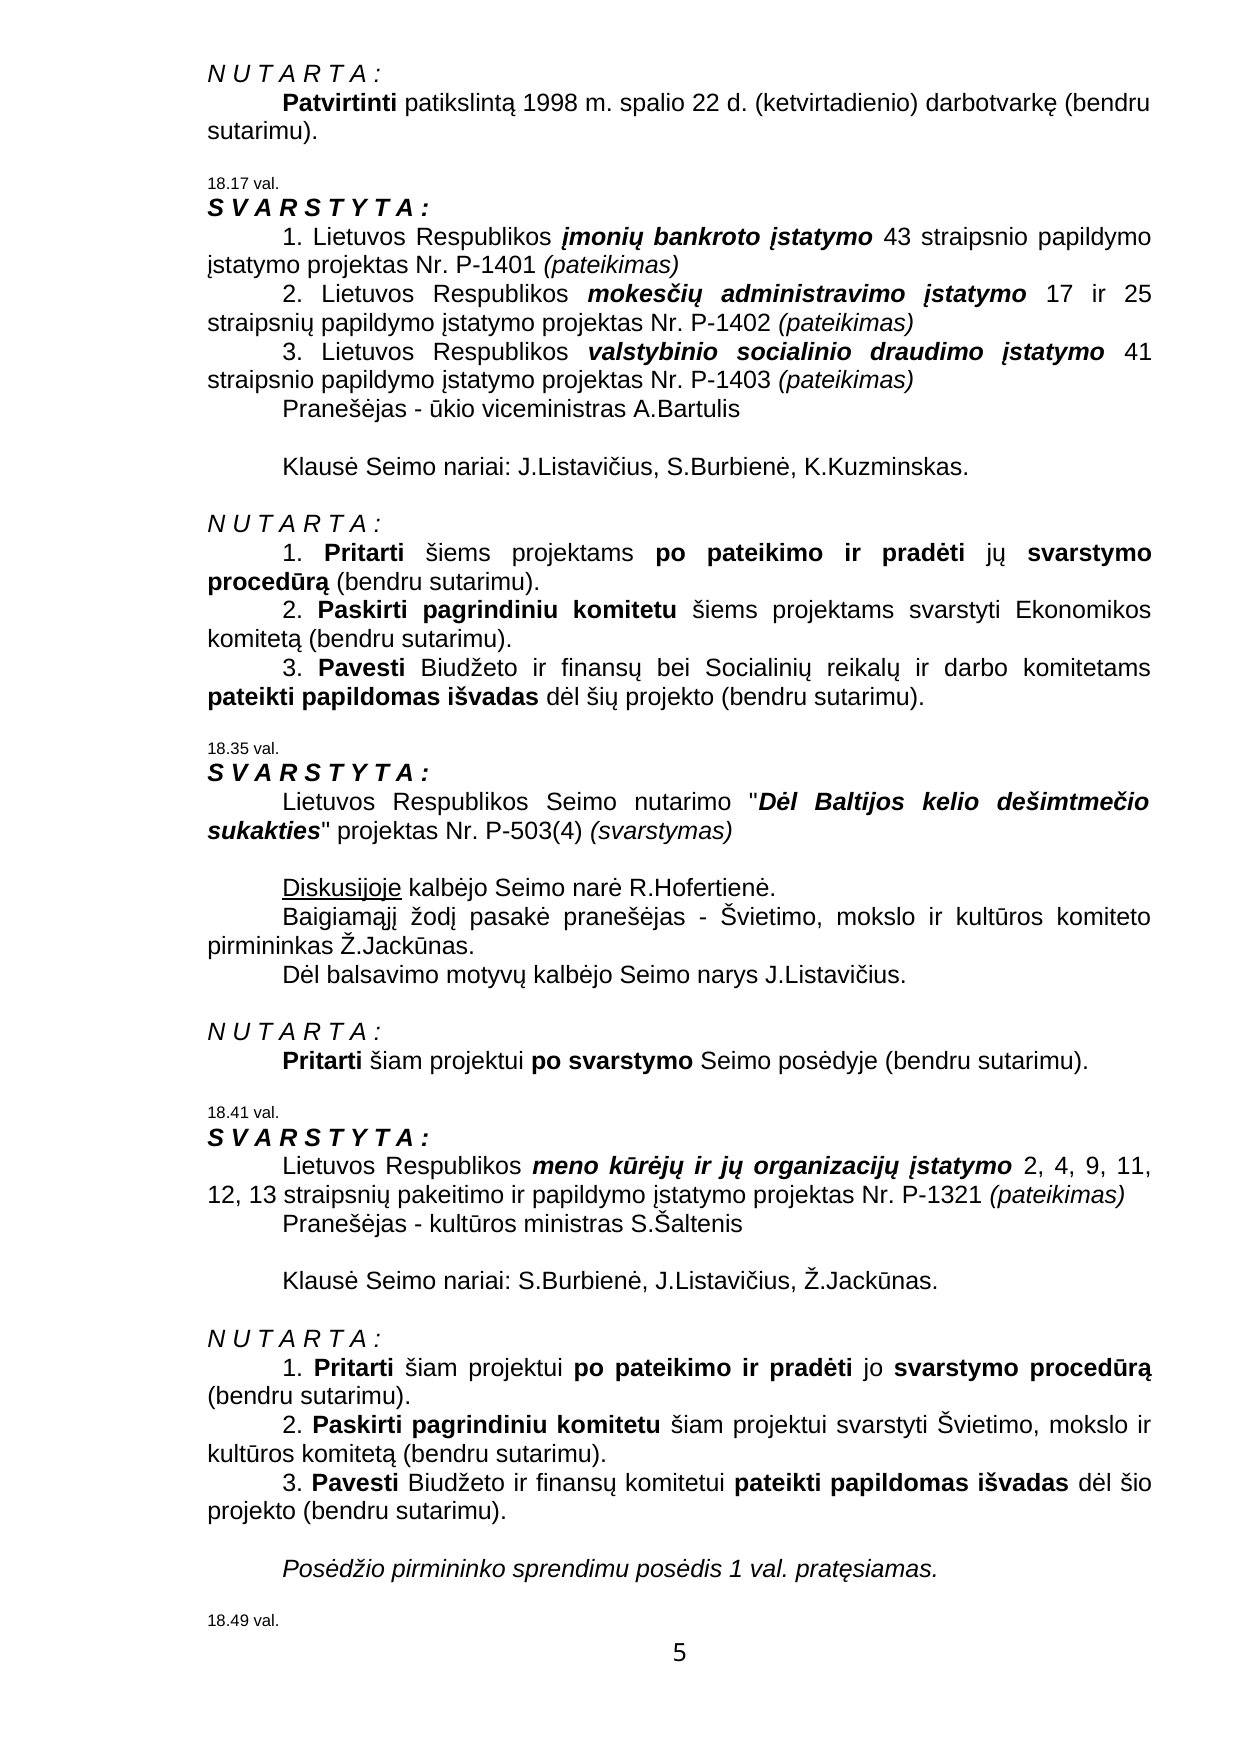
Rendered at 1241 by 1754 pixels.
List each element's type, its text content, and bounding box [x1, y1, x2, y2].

text Pranešėjas - kultūros ministras S.Šaltenis [207, 1209, 1152, 1237]
text N U T A R T A : [207, 1017, 1152, 1046]
text Posėdžio pirmininko sprendimu posėdis 1 val. pratęsiamas. [207, 1554, 1152, 1582]
text 18.41 val. [207, 1103, 1152, 1122]
text 2. Lietuvos Respublikos mokesčių administravimo įstatymo 17 ir 25 straipsnių papildymo įstatymo projektas Nr. P-1402 (pateikimas) [207, 279, 1152, 337]
text 1. Lietuvos Respublikos įmonių bankroto įstatymo 43 straipsnio papildymo įstatymo projektas Nr. P-1401 (pateikimas) [207, 222, 1152, 279]
text Klausė Seimo nariai: S.Burbienė, J.Listavičius, Ž.Jackūnas. [207, 1266, 1152, 1295]
text N U T A R T A : [207, 59, 1152, 87]
text 18.49 val. [207, 1611, 1152, 1630]
text 2. Paskirti pagrindiniu komitetu šiems projektams svarstyti Ekonomikos komitetą (bendru sutarimu). [207, 595, 1152, 653]
text N U T A R T A : [207, 509, 1152, 538]
text 2. Paskirti pagrindiniu komitetu šiam projektui svarstyti Švietimo, mokslo ir kultūros komitetą (bendru sutarimu). [207, 1410, 1152, 1467]
text Lietuvos Respublikos Seimo nutarimo "Dėl Baltijos kelio dešimtmečio sukakties" projektas Nr. P-503(4) (svarstymas) [207, 787, 1152, 844]
text Diskusijoje kalbėjo Seimo narė R.Hofertienė. [207, 873, 1152, 902]
text S V A R S T Y T A : [207, 758, 1152, 787]
text Baigiamąjį žodį pasakė pranešėjas - Švietimo, mokslo ir kultūros komiteto pirmininkas Ž.Jackūnas. [207, 902, 1152, 959]
text Lietuvos Respublikos meno kūrėjų ir jų organizacijų įstatymo 2, 4, 9, 11, 12, 13 straipsnių pakeitimo ir papildymo įstatymo projektas Nr. P-1321 (pateikimas) [207, 1151, 1152, 1209]
text Pritarti šiam projektui po svarstymo Seimo posėdyje (bendru sutarimu). [207, 1046, 1152, 1074]
text 3. Pavesti Biudžeto ir finansų komitetui pateikti papildomas išvadas dėl šio projekto (bendru sutarimu). [207, 1467, 1152, 1525]
text 1. Pritarti šiam projektui po pateikimo ir pradėti jo svarstymo procedūrą (bendru sutarimu). [207, 1352, 1152, 1410]
text 1. Pritarti šiems projektams po pateikimo ir pradėti jų svarstymo procedūrą (bendru sutarimu). [207, 538, 1152, 595]
text 3. Lietuvos Respublikos valstybinio socialinio draudimo įstatymo 41 straipsnio papildymo įstatymo projektas Nr. P-1403 (pateikimas) [207, 337, 1152, 394]
text 18.17 val. [207, 174, 1152, 193]
text Dėl balsavimo motyvų kalbėjo Seimo narys J.Listavičius. [207, 959, 1152, 988]
text S V A R S T Y T A : [207, 1122, 1152, 1151]
text 18.35 val. [207, 739, 1152, 758]
text Klausė Seimo nariai: J.Listavičius, S.Burbienė, K.Kuzminskas. [207, 452, 1152, 480]
text Patvirtinti patikslintą 1998 m. spalio 22 d. (ketvirtadienio) darbotvarkę (bendru sutarimu). [207, 87, 1152, 145]
text S V A R S T Y T A : [207, 193, 1152, 222]
text N U T A R T A : [207, 1324, 1152, 1352]
text Pranešėjas - ūkio viceministras A.Bartulis [207, 394, 1152, 423]
text 3. Pavesti Biudžeto ir finansų bei Socialinių reikalų ir darbo komitetams pateikti papildomas išvadas dėl šių projekto (bendru sutarimu). [207, 653, 1152, 710]
